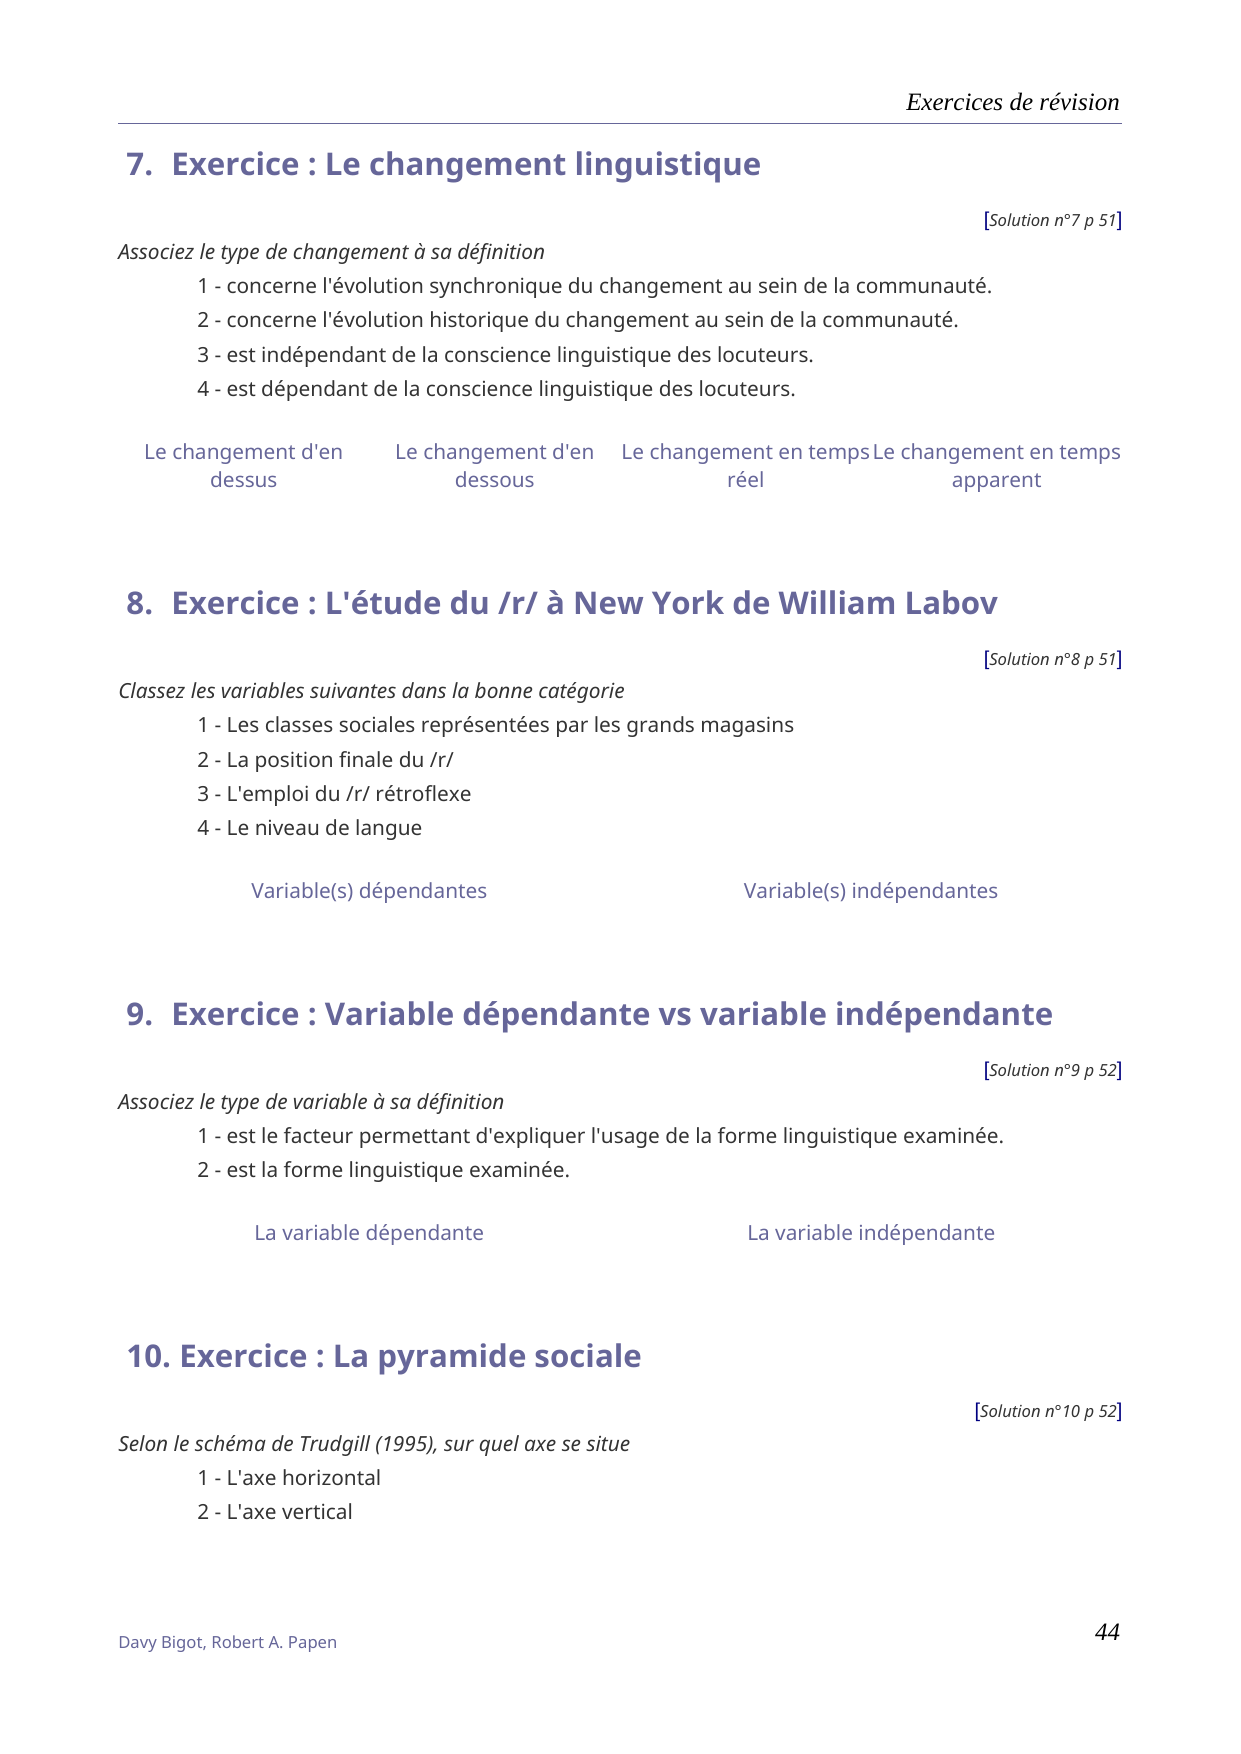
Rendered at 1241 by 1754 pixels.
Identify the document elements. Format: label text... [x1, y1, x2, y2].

table_header Le changement en temps apparent [871, 431, 1122, 494]
list est indépendant de la conscience linguistique des locuteurs. [156, 340, 1122, 368]
table_header Variable(s) indépendantes [620, 870, 1122, 905]
list L'axe vertical [156, 1497, 1122, 1526]
text [Solution n°10 p 48] [118, 1400, 1122, 1423]
list Les classes sociales représentées par les grands magasins [156, 710, 1122, 739]
table_header Le changement d'en dessus [118, 431, 369, 494]
text Associez le type de variable à sa définition [118, 1087, 1122, 1115]
list L'axe horizontal [156, 1463, 1122, 1492]
table_cell [871, 494, 1122, 522]
text [Solution n°9 p 48] [118, 1058, 1122, 1081]
list La position finale du /r/ [156, 745, 1122, 773]
table_header Le changement en temps réel [620, 431, 871, 494]
list Le niveau de langue [156, 813, 1122, 842]
table_cell [118, 494, 369, 522]
table_header La variable dépendante [118, 1213, 620, 1247]
text [Solution n°7 p 48] [118, 208, 1122, 231]
title Exercice : La pyramide sociale [118, 1333, 1122, 1376]
title Exercice : Le changement linguistique [118, 142, 1122, 184]
table_cell [620, 494, 871, 522]
table_header La variable indépendante [620, 1213, 1122, 1247]
title Exercice : L'étude du /r/ à New York de William Labov [118, 581, 1122, 623]
text Classez les variables suivantes dans la bonne catégorie [118, 676, 1122, 704]
table_cell [620, 1247, 1122, 1274]
list est le facteur permettant d'expliquer l'usage de la forme linguistique examinée. [156, 1121, 1122, 1149]
text Selon le schéma de Trudgill (1995), sur quel axe se situe [118, 1429, 1122, 1457]
list est dépendant de la conscience linguistique des locuteurs. [156, 374, 1122, 403]
table_header Variable(s) dépendantes [118, 870, 620, 905]
table_header Le changement d'en dessous [369, 431, 620, 494]
table_cell [620, 905, 1122, 932]
title Exercice : Variable dépendante vs variable indépendante [118, 992, 1122, 1034]
list L'emploi du /r/ rétroflexe [156, 779, 1122, 808]
table_cell [369, 494, 620, 522]
text Associez le type de changement à sa définition [118, 237, 1122, 265]
table_cell [118, 1247, 620, 1274]
list concerne l'évolution historique du changement au sein de la communauté. [156, 306, 1122, 334]
table_cell [118, 905, 620, 932]
text [Solution n°8 p 48] [118, 647, 1122, 670]
list est la forme linguistique examinée. [156, 1156, 1122, 1184]
list concerne l'évolution synchronique du changement au sein de la communauté. [156, 271, 1122, 300]
